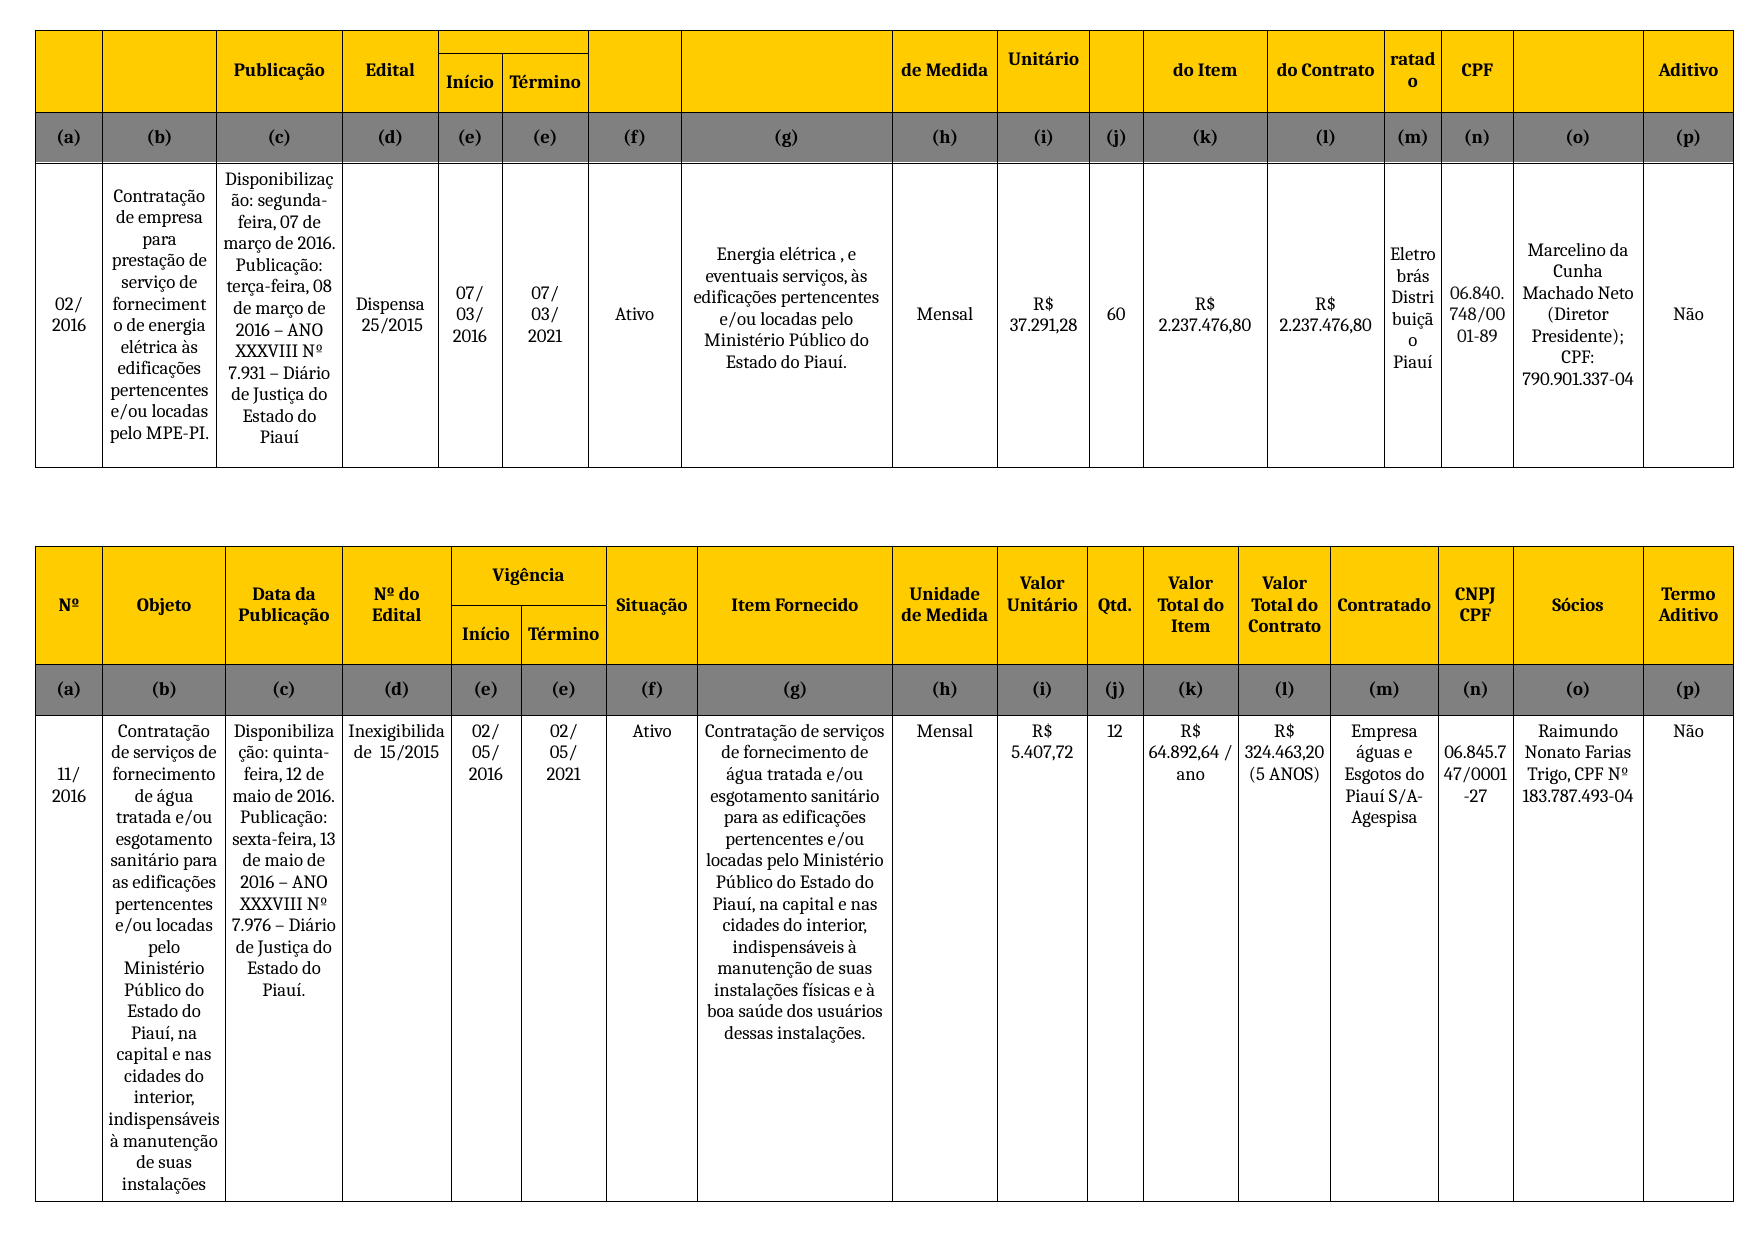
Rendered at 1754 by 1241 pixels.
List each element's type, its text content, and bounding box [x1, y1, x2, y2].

table_cell (o) [1514, 113, 1643, 162]
table_cell (b) [103, 113, 216, 162]
table_cell (p) [1644, 113, 1733, 162]
table_cell (h) [893, 113, 997, 162]
table_cell (f) [589, 113, 681, 162]
table_header [103, 31, 216, 112]
table_header CPF [1442, 31, 1513, 112]
table_cell 11/ 2016 [36, 716, 102, 1201]
table_cell R$ 2.237.476,80 [1144, 164, 1267, 467]
table_header Item Fornecido [698, 547, 892, 664]
table_header do Contrato [1268, 31, 1384, 112]
table_cell 60 [1090, 164, 1143, 467]
table_cell (m) [1385, 113, 1441, 162]
table_header Termo Aditivo [1644, 547, 1733, 664]
table_cell 07/ 03/ 2016 [439, 164, 502, 467]
table_cell (m) [1331, 665, 1438, 715]
table_cell R$ 2.237.476,80 [1268, 164, 1384, 467]
table_cell (j) [1088, 665, 1143, 715]
table_cell Término [522, 606, 606, 664]
table_cell (j) [1090, 113, 1143, 162]
table_cell 02/ 05/ 2016 [452, 716, 521, 1201]
table_cell (b) [103, 665, 225, 715]
table_header do Item [1144, 31, 1267, 112]
table_cell (n) [1439, 665, 1513, 715]
table_cell R$ 64.892,64 /ano [1144, 716, 1238, 1201]
table_header [589, 31, 681, 112]
table_cell Término [503, 54, 588, 112]
table_header Vigência [452, 547, 606, 605]
table_cell Disponibilização: segunda-feira, 07 de março de 2016. Publicação: terça-feira, 08 de março de 2016 – ANO XXXVIII Nº 7.931 – Diário de Justiça do Estado do Piauí [217, 164, 342, 467]
table_cell (i) [998, 113, 1089, 162]
table_header [682, 31, 892, 112]
table_header ratado [1385, 31, 1441, 112]
table_header Contratado [1331, 547, 1438, 664]
table_cell Contratação de serviços de fornecimento de água tratada e/ou esgotamento sanitário para as edificações pertencentes e/ou locadas pelo Ministério Público do Estado do Piauí, na capital e nas cidades do interior, indispensáveis à manutenção de suas instalações físicas e à boa saúde dos usuários dessas instalações. [698, 716, 892, 1201]
table_cell Disponibilização: quinta-feira, 12 de maio de 2016. Publicação: sexta-feira, 13 de maio de 2016 – ANO XXXVIII Nº 7.976 – Diário de Justiça do Estado do Piauí. [226, 716, 342, 1201]
table_header Situação [607, 547, 697, 664]
table_cell (e) [522, 665, 606, 715]
table_cell (k) [1144, 665, 1238, 715]
table_cell R$ 324.463,20 (5 ANOS) [1239, 716, 1330, 1201]
table_cell 02/ 2016 [36, 164, 102, 467]
table_cell Ativo [589, 164, 681, 467]
table_cell (a) [36, 113, 102, 162]
table_header Edital [343, 31, 438, 112]
table_cell (p) [1644, 665, 1733, 715]
table_header CNPJ CPF [1439, 547, 1513, 664]
table_cell 06.845.747/0001-27 [1439, 716, 1513, 1201]
table_cell Não [1644, 716, 1733, 1201]
table_cell Energia elétrica , e eventuais serviços, às edificações pertencentes e/ou locadas pelo Ministério Público do Estado do Piauí. [682, 164, 892, 467]
table_cell 06.840.748/0001-89 [1442, 164, 1513, 467]
table_cell (c) [217, 113, 342, 162]
table_cell Início [439, 54, 502, 112]
table_header Objeto [103, 547, 225, 664]
table_header Valor Unitário [998, 547, 1087, 664]
table_cell Mensal [893, 164, 997, 467]
table_cell (a) [36, 665, 102, 715]
table_cell 02/ 05/ 2021 [522, 716, 606, 1201]
table_cell 12 [1088, 716, 1143, 1201]
table_cell (l) [1239, 665, 1330, 715]
table_cell (h) [893, 665, 997, 715]
table_cell Empresa águas e Esgotos do Piauí S/A- Agespisa [1331, 716, 1438, 1201]
table_header Valor Total do Item [1144, 547, 1238, 664]
table_header Unitário [998, 31, 1089, 112]
table_cell (i) [998, 665, 1087, 715]
table_header [1090, 31, 1143, 112]
table_cell (e) [452, 665, 521, 715]
table_header Nº [36, 547, 102, 664]
table_header Qtd. [1088, 547, 1143, 664]
table_cell Inexigibilidade 15/2015 [343, 716, 451, 1201]
table_cell R$ 5.407,72 [998, 716, 1087, 1201]
table_cell Início [452, 606, 521, 664]
table_header [36, 31, 102, 112]
table_cell Eletrobrás Distribuição Piauí [1385, 164, 1441, 467]
table_cell 07/ 03/ 2021 [503, 164, 588, 467]
table_header [439, 31, 588, 53]
table_cell (d) [343, 113, 438, 162]
table_cell (n) [1442, 113, 1513, 162]
table_cell Dispensa 25/2015 [343, 164, 438, 467]
table_cell (c) [226, 665, 342, 715]
table_cell Ativo [607, 716, 697, 1201]
table_header de Medida [893, 31, 997, 112]
table_cell R$ 37.291,28 [998, 164, 1089, 467]
table_header Aditivo [1644, 31, 1733, 112]
table_cell Raimundo Nonato Farias Trigo, CPF Nº 183.787.493-04 [1514, 716, 1643, 1201]
table_cell (e) [503, 113, 588, 162]
table_cell Contratação de empresa para prestação de serviço de fornecimento de energia elétrica às edificações pertencentes e/ou locadas pelo MPE-PI. [103, 164, 216, 467]
table_cell (f) [607, 665, 697, 715]
table_header [1514, 31, 1643, 112]
table_header Publicação [217, 31, 342, 112]
table_header Valor Total do Contrato [1239, 547, 1330, 664]
table_cell (g) [698, 665, 892, 715]
table_header Sócios [1514, 547, 1643, 664]
table_cell (o) [1514, 665, 1643, 715]
table_header Unidade de Medida [893, 547, 997, 664]
table_cell (e) [439, 113, 502, 162]
table_cell Não [1644, 164, 1733, 467]
table_cell (d) [343, 665, 451, 715]
table_cell (l) [1268, 113, 1384, 162]
table_cell Marcelino da Cunha Machado Neto (Diretor Presidente); CPF: 790.901.337-04 [1514, 164, 1643, 467]
table_cell Mensal [893, 716, 997, 1201]
table_header Data da Publicação [226, 547, 342, 664]
table_header Nº do Edital [343, 547, 451, 664]
table_cell (k) [1144, 113, 1267, 162]
table_cell Contratação de serviços de fornecimento de água tratada e/ou esgotamento sanitário para as edificações pertencentes e/ou locadas pelo Ministério Público do Estado do Piauí, na capital e nas cidades do interior, indispensáveis à manutenção de suas instalações [103, 716, 225, 1201]
table_cell (g) [682, 113, 892, 162]
